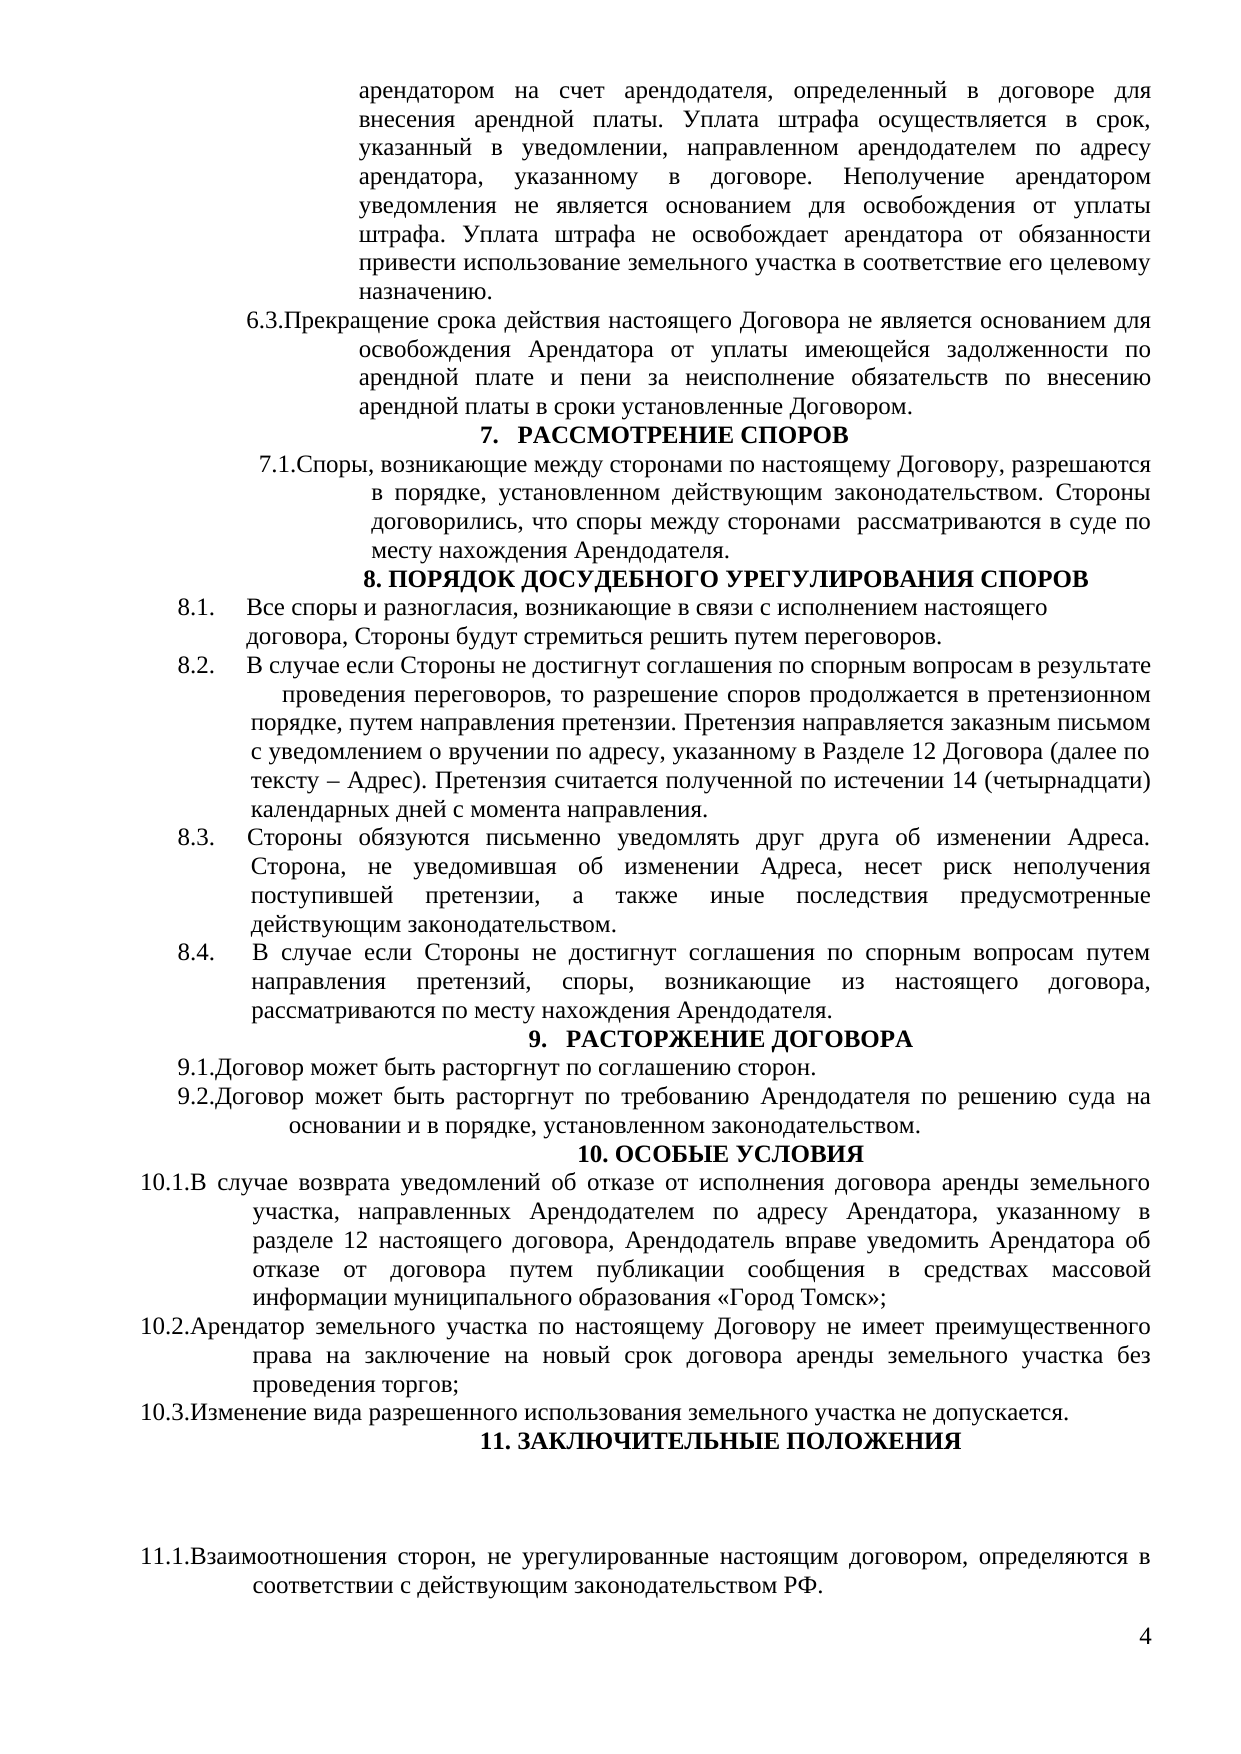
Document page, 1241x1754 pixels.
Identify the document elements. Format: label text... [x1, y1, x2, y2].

text договора, Стороны будут стремиться решить путем переговоров. [177, 621, 1152, 650]
list РАССМОТРЕНИЕ СПОРОВ [177, 420, 1152, 449]
list Договор может быть расторгнут по требованию Арендодателя по решению суда на основании и в порядке, установленном законодательством. [177, 1081, 1152, 1139]
list ОСОБЫЕ УСЛОВИЯ [290, 1139, 1152, 1167]
list ЗАКЛЮЧИТЕЛЬНЫЕ ПОЛОЖЕНИЯ [290, 1426, 1152, 1455]
list Изменение вида разрешенного использования земельного участка не допускается. [140, 1397, 1152, 1426]
list Арендатор земельного участка по настоящему Договору не имеет преимущественного права на заключение на новый срок договора аренды земельного участка без проведения торгов; [140, 1311, 1152, 1397]
text 8.1. Все споры и разногласия, возникающие в связи с исполнением настоящего [177, 592, 1152, 621]
text 8.3. Стороны обязуются письменно уведомлять друг друга об изменении Адреса. Сторона, не уведомившая об изменении Адреса, несет риск неполучения поступившей претензии, а также иные последствия предусмотренные действующим законодательством. [177, 822, 1152, 937]
list арендатором на счет арендодателя, определенный в договоре для внесения арендной платы. Уплата штрафа осуществляется в срок, указанный в уведомлении, направленном арендодателем по адресу арендатора, указанному в договоре. Неполучение арендатором уведомления не является основанием для освобождения от уплаты штрафа. Уплата штрафа не освобождает арендатора от обязанности привести использование земельного участка в соответствие его целевому назначению. [246, 75, 1152, 305]
text 8.2. В случае если Стороны не достигнут соглашения по спорным вопросам в результате [177, 650, 1152, 679]
text проведения переговоров, то разрешение споров продолжается в претензионном порядке, путем направления претензии. Претензия направляется заказным письмом с уведомлением о вручении по адресу, указанному в Разделе 12 Договора (далее по тексту – Адрес). Претензия считается полученной по истечении 14 (четырнадцати) календарных дней с момента направления. [177, 679, 1152, 822]
list Взаимоотношения сторон, не урегулированные настоящим договором, определяются в соответствии с действующим законодательством РФ. [140, 1541, 1152, 1599]
list Договор может быть расторгнут по соглашению сторон. [177, 1052, 1152, 1081]
list Прекращение срока действия настоящего Договора не является основанием для освобождения Арендатора от уплаты имеющейся задолженности по арендной плате и пени за неисполнение обязательств по внесению арендной платы в сроки установленные Договором. [246, 305, 1152, 420]
text 8. ПОРЯДОК ДОСУДЕБНОГО УРЕГУЛИРОВАНИЯ СПОРОВ [251, 564, 1152, 592]
list В случае возврата уведомлений об отказе от исполнения договора аренды земельного участка, направленных Арендодателем по адресу Арендатора, указанному в разделе 12 настоящего договора, Арендодатель вправе уведомить Арендатора об отказе от договора путем публикации сообщения в средствах массовой информации муниципального образования «Город Томск»; [140, 1167, 1152, 1311]
list Споры, возникающие между сторонами по настоящему Договору, разрешаются в порядке, установленном действующим законодательством. Стороны договорились, что споры между сторонами рассматриваются в суде по месту нахождения Арендодателя. [258, 449, 1152, 564]
text 8.4. В случае если Стороны не достигнут соглашения по спорным вопросам путем направления претензий, споры, возникающие из настоящего договора, рассматриваются по месту нахождения Арендодателя. [177, 937, 1152, 1024]
list РАСТОРЖЕНИЕ ДОГОВОРА [290, 1024, 1152, 1052]
